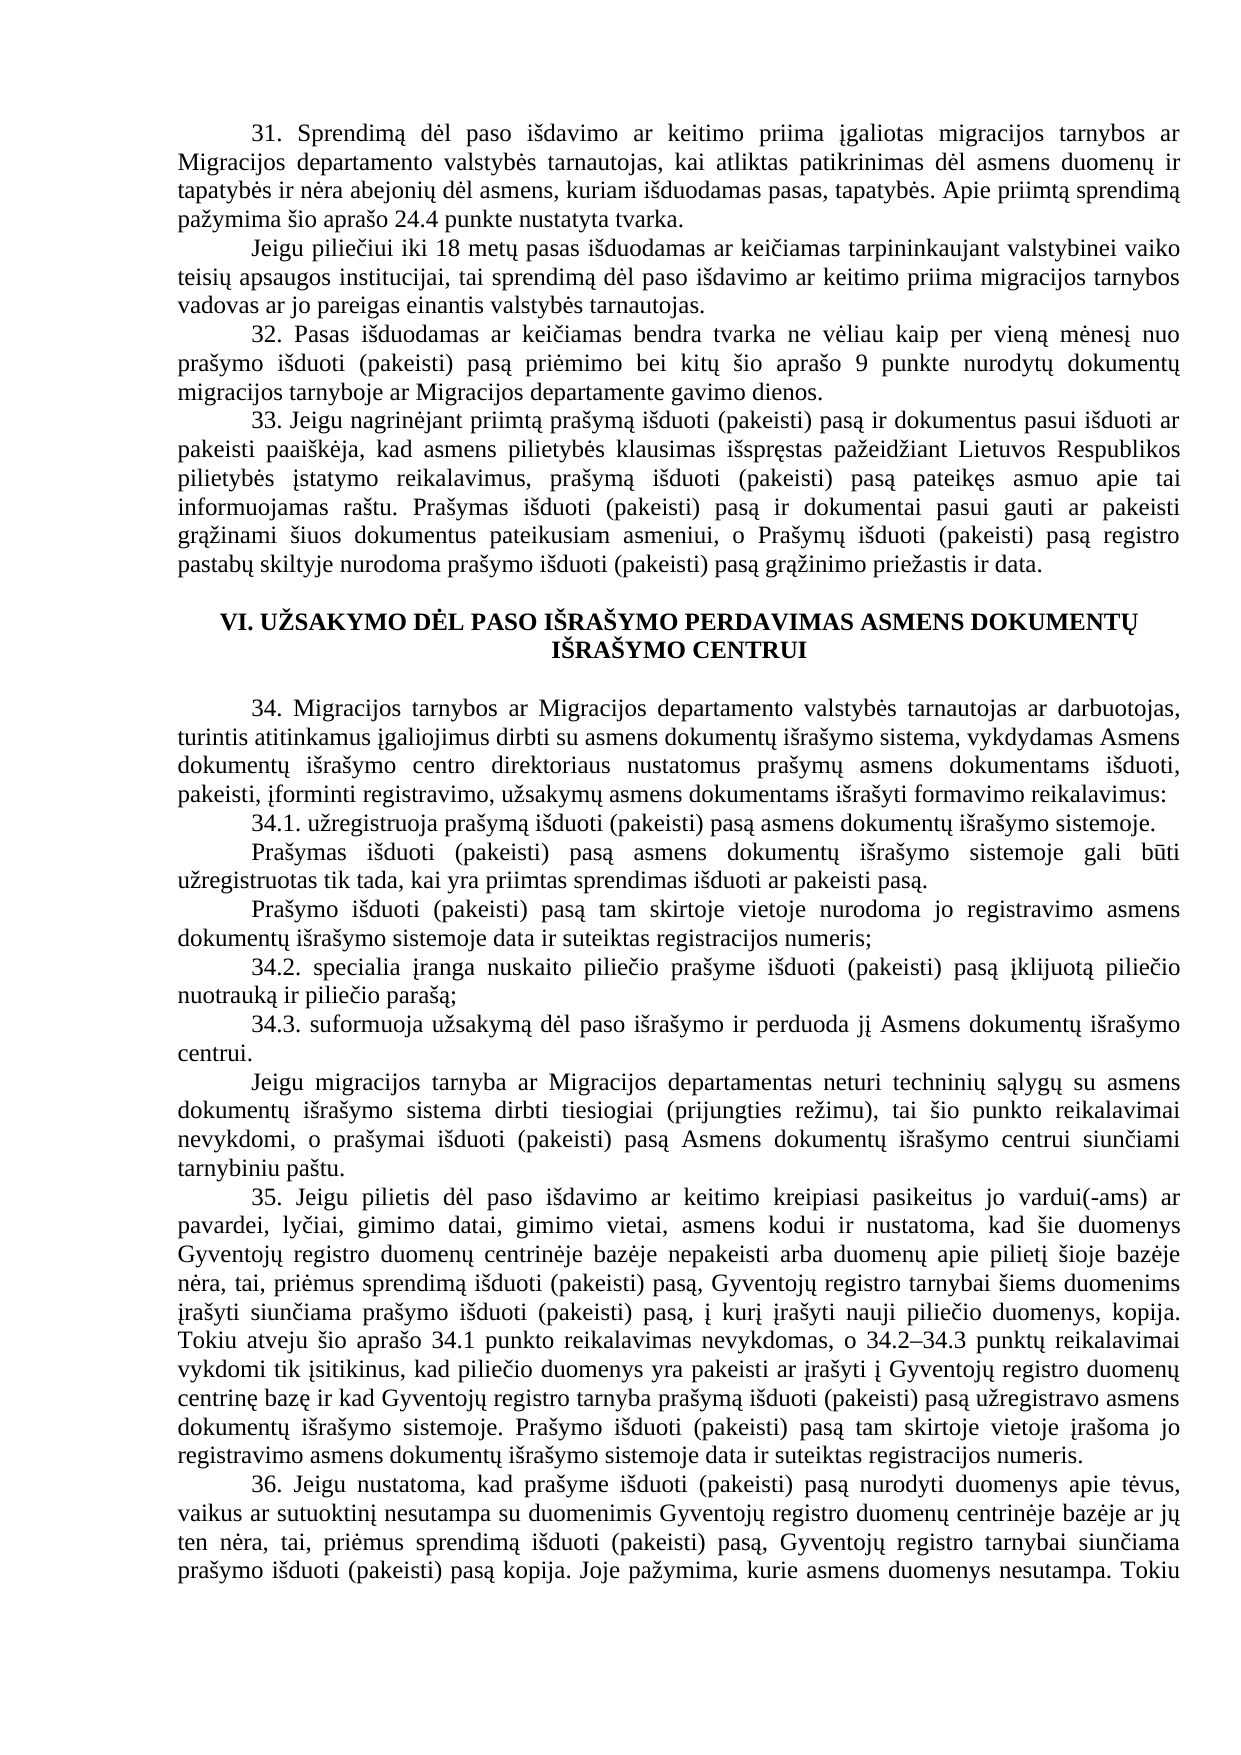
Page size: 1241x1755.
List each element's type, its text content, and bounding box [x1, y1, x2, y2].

text Prašymas išduoti (pakeisti) pasą asmens dokumentų išrašymo sistemoje gali būti užregistruotas tik tada, kai yra priimtas sprendimas išduoti ar pakeisti pasą. [177, 837, 1181, 894]
text 33. Jeigu nagrinėjant priimtą prašymą išduoti (pakeisti) pasą ir dokumentus pasui išduoti ar pakeisti paaiškėja, kad asmens pilietybės klausimas išspręstas pažeidžiant Lietuvos Respublikos pilietybės įstatymo reikalavimus, prašymą išduoti (pakeisti) pasą pateikęs asmuo apie tai informuojamas raštu. Prašymas išduoti (pakeisti) pasą ir dokumentai pasui gauti ar pakeisti grąžinami šiuos dokumentus pateikusiam asmeniui, o Prašymų išduoti (pakeisti) pasą registro pastabų skiltyje nurodoma prašymo išduoti (pakeisti) pasą grąžinimo priežastis ir data. [177, 406, 1181, 578]
text Prašymo išduoti (pakeisti) pasą tam skirtoje vietoje nurodoma jo registravimo asmens dokumentų išrašymo sistemoje data ir suteiktas registracijos numeris; [177, 894, 1181, 952]
text 34. Migracijos tarnybos ar Migracijos departamento valstybės tarnautojas ar darbuotojas, turintis atitinkamus įgaliojimus dirbti su asmens dokumentų išrašymo sistema, vykdydamas Asmens dokumentų išrašymo centro direktoriaus nustatomus prašymų asmens dokumentams išduoti, pakeisti, įforminti registravimo, užsakymų asmens dokumentams išrašyti formavimo reikalavimus: [177, 693, 1181, 808]
text Jeigu migracijos tarnyba ar Migracijos departamentas neturi techninių sąlygų su asmens dokumentų išrašymo sistema dirbti tiesiogiai (prijungties režimu), tai šio punkto reikalavimai nevykdomi, o prašymai išduoti (pakeisti) pasą Asmens dokumentų išrašymo centrui siunčiami tarnybiniu paštu. [177, 1067, 1181, 1182]
text 34.1. užregistruoja prašymą išduoti (pakeisti) pasą asmens dokumentų išrašymo sistemoje. [177, 808, 1181, 837]
text 32. Pasas išduodamas ar keičiamas bendra tvarka ne vėliau kaip per vieną mėnesį nuo prašymo išduoti (pakeisti) pasą priėmimo bei kitų šio aprašo 9 punkte nurodytų dokumentų migracijos tarnyboje ar Migracijos departamente gavimo dienos. [177, 319, 1181, 406]
text 36. Jeigu nustatoma, kad prašyme išduoti (pakeisti) pasą nurodyti duomenys apie tėvus, vaikus ar sutuoktinį nesutampa su duomenimis Gyventojų registro duomenų centrinėje bazėje ar jų ten nėra, tai, priėmus sprendimą išduoti (pakeisti) pasą, Gyventojų registro tarnybai siunčiama prašymo išduoti (pakeisti) pasą kopija. Joje pažymima, kurie asmens duomenys nesutampa. Tokiu [177, 1469, 1181, 1584]
text 34.3. suformuoja užsakymą dėl paso išrašymo ir perduoda jį Asmens dokumentų išrašymo centrui. [177, 1009, 1181, 1067]
text 35. Jeigu pilietis dėl paso išdavimo ar keitimo kreipiasi pasikeitus jo vardui(-ams) ar pavardei, lyčiai, gimimo datai, gimimo vietai, asmens kodui ir nustatoma, kad šie duomenys Gyventojų registro duomenų centrinėje bazėje nepakeisti arba duomenų apie pilietį šioje bazėje nėra, tai, priėmus sprendimą išduoti (pakeisti) pasą, Gyventojų registro tarnybai šiems duomenims įrašyti siunčiama prašymo išduoti (pakeisti) pasą, į kurį įrašyti nauji piliečio duomenys, kopija. Tokiu atveju šio aprašo 34.1 punkto reikalavimas nevykdomas, o 34.2–34.3 punktų reikalavimai vykdomi tik įsitikinus, kad piliečio duomenys yra pakeisti ar įrašyti į Gyventojų registro duomenų centrinę bazę ir kad Gyventojų registro tarnyba prašymą išduoti (pakeisti) pasą užregistravo asmens dokumentų išrašymo sistemoje. Prašymo išduoti (pakeisti) pasą tam skirtoje vietoje įrašoma jo registravimo asmens dokumentų išrašymo sistemoje data ir suteiktas registracijos numeris. [177, 1182, 1181, 1469]
text Jeigu piliečiui iki 18 metų pasas išduodamas ar keičiamas tarpininkaujant valstybinei vaiko teisių apsaugos institucijai, tai sprendimą dėl paso išdavimo ar keitimo priima migracijos tarnybos vadovas ar jo pareigas einantis valstybės tarnautojas. [177, 233, 1181, 319]
text 31. Sprendimą dėl paso išdavimo ar keitimo priima įgaliotas migracijos tarnybos ar Migracijos departamento valstybės tarnautojas, kai atliktas patikrinimas dėl asmens duomenų ir tapatybės ir nėra abejonių dėl asmens, kuriam išduodamas pasas, tapatybės. Apie priimtą sprendimą pažymima šio aprašo 24.4 punkte nustatyta tvarka. [177, 118, 1181, 233]
text 34.2. specialia įranga nuskaito piliečio prašyme išduoti (pakeisti) pasą įklijuotą piliečio nuotrauką ir piliečio parašą; [177, 952, 1181, 1009]
text VI. UŽSAKYMO DĖL PASO IŠRAŠYMO PERDAVIMAS ASMENS DOKUMENTŲ IŠRAŠYMO CENTRUI [177, 607, 1181, 664]
